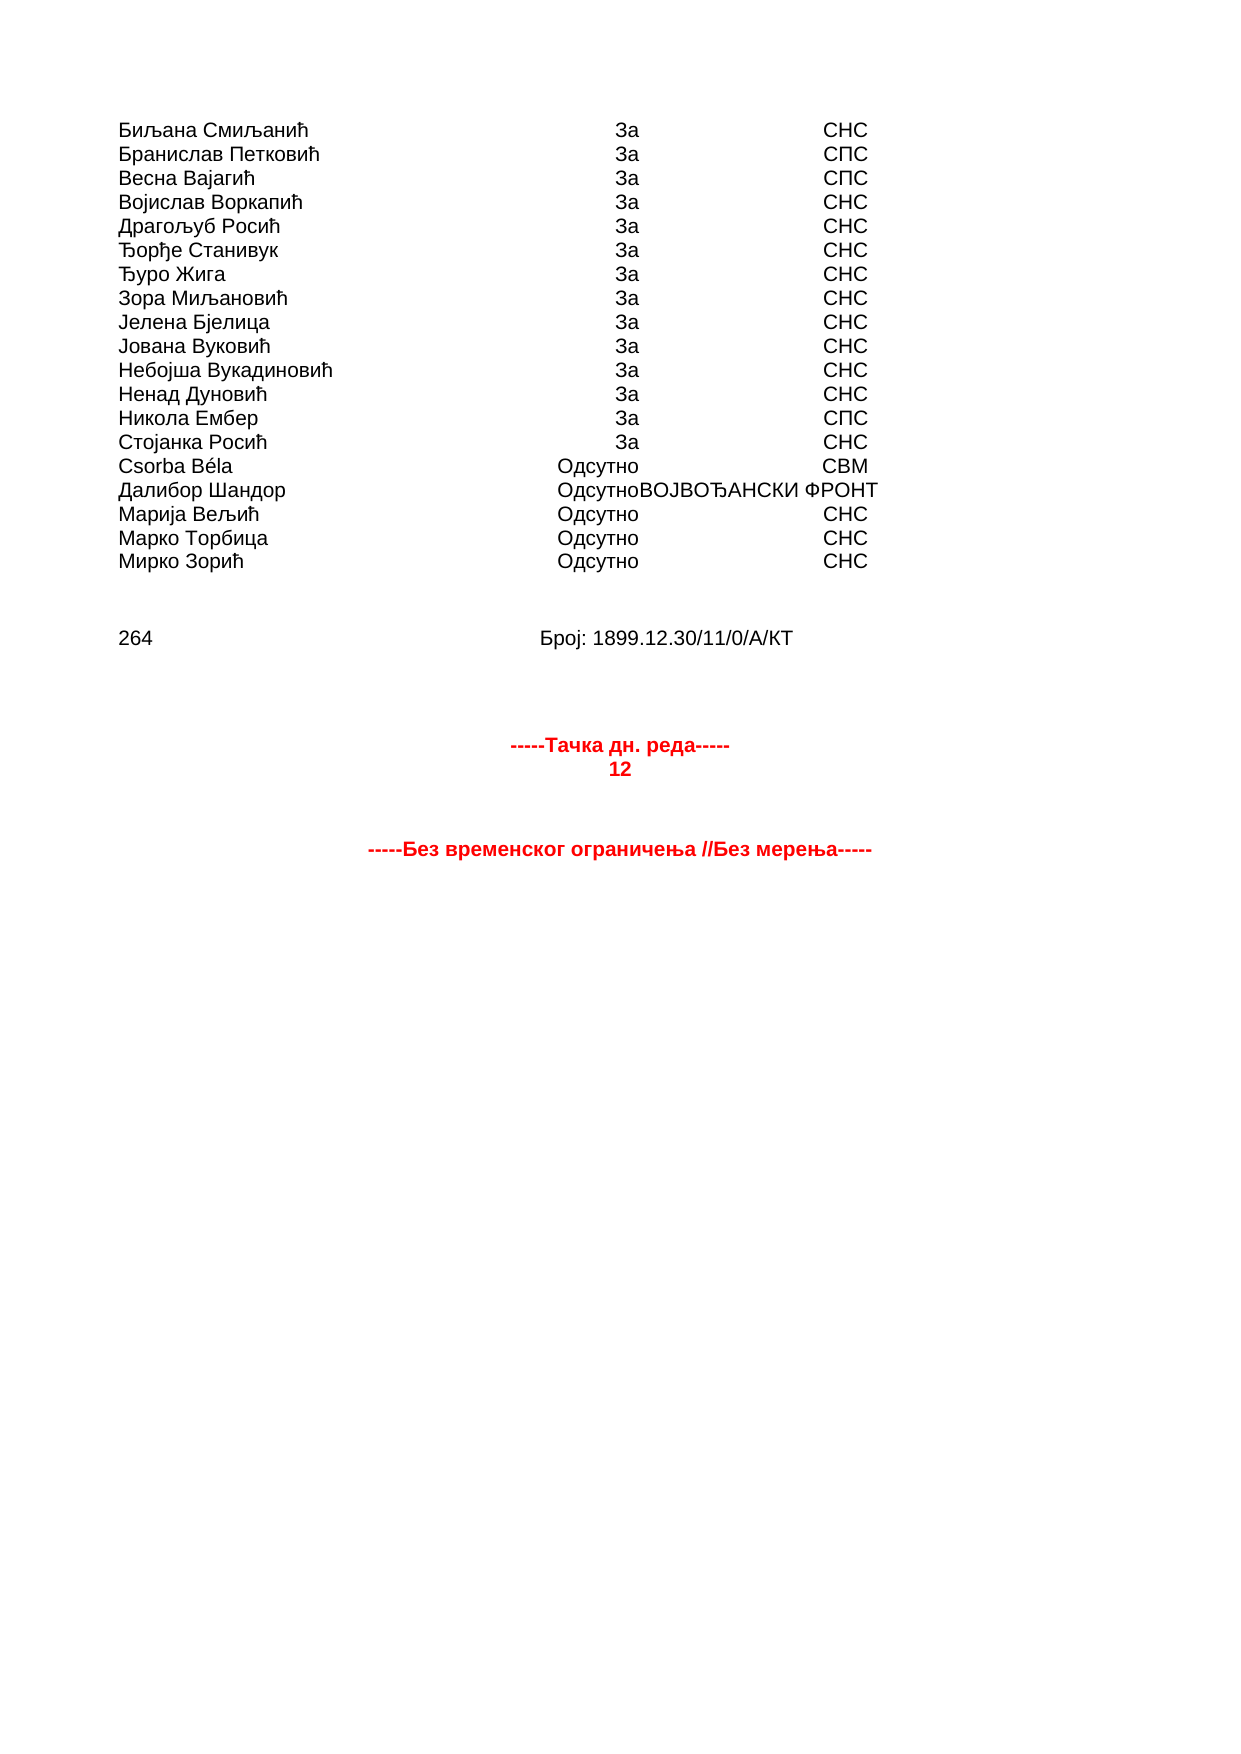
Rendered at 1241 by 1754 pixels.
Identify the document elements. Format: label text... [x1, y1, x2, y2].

text Биљана Смиљанић За СНС [118, 118, 1122, 142]
text Мирко Зорић Одсутно СНС [118, 549, 1122, 573]
text Ђуро Жига За СНС [118, 262, 1122, 286]
text Марија Вељић Одсутно СНС [118, 501, 1122, 525]
text Небојша Вукадиновић За СНС [118, 358, 1122, 382]
text Драгољуб Росић За СНС [118, 214, 1122, 238]
text Стојанка Росић За СНС [118, 429, 1122, 453]
text 12 [118, 757, 1122, 781]
text -----Тачка дн. реда----- [118, 733, 1122, 757]
text Далибор Шандор Одсутно ВОЈВОЂАНСКИ ФРОНТ [118, 477, 1122, 501]
text -----Без временског ограничења //Без мерења----- [118, 837, 1122, 861]
text Марко Торбица Одсутно СНС [118, 525, 1122, 549]
text Зора Миљановић За СНС [118, 286, 1122, 310]
text Јелена Бјелица За СНС [118, 310, 1122, 334]
text Весна Вајагић За СПС [118, 166, 1122, 190]
text Ђорђе Станивук За СНС [118, 238, 1122, 262]
text Бранислав Петковић За СПС [118, 142, 1122, 166]
text Csorba Béla Одсутно СВМ [118, 453, 1122, 477]
text Никола Ембер За СПС [118, 406, 1122, 429]
text Јована Вуковић За СНС [118, 334, 1122, 358]
text Војислав Воркапић За СНС [118, 190, 1122, 214]
text 264 Број: 1899.12.30/11/0/A/КТ [118, 625, 1122, 649]
text Ненад Дуновић За СНС [118, 382, 1122, 406]
